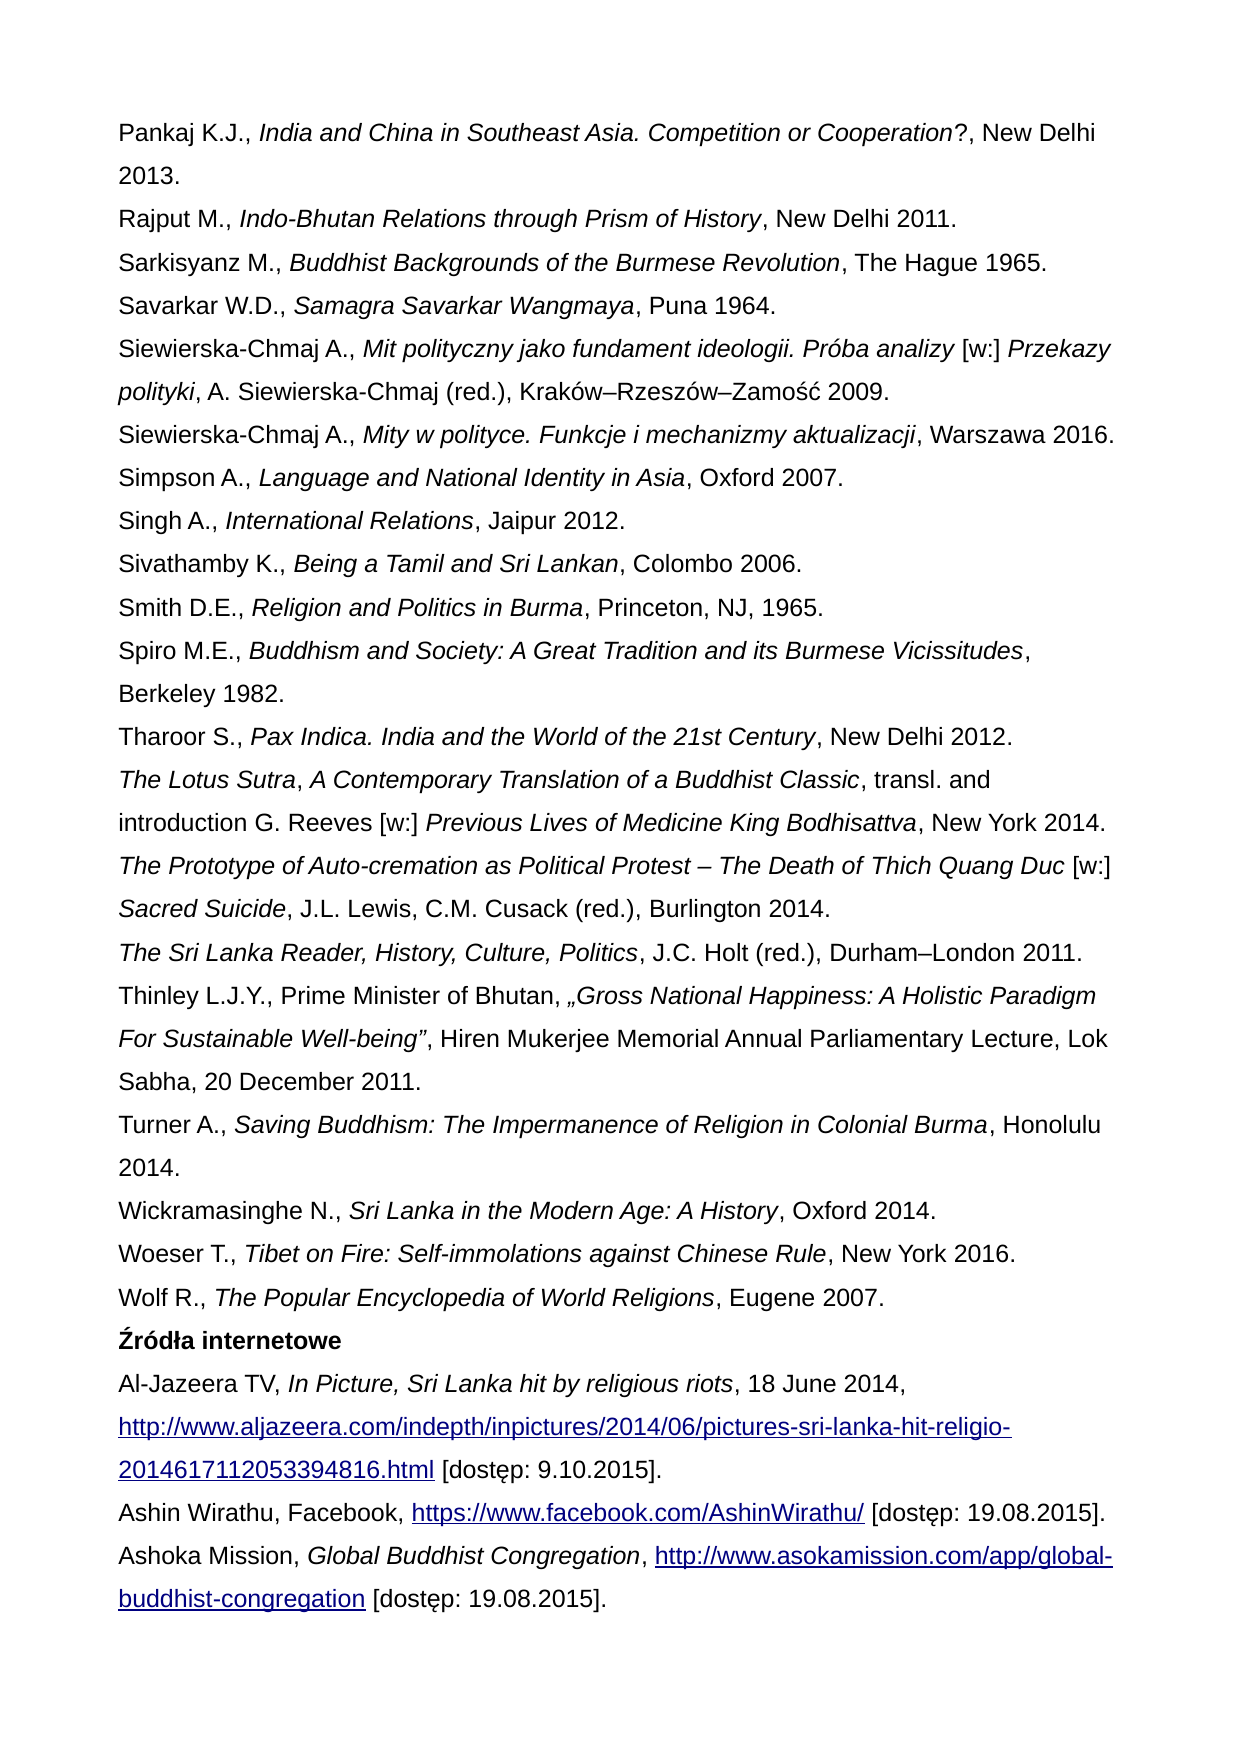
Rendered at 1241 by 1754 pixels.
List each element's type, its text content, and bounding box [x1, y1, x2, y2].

text The Prototype of Auto-cremation as Political Protest – The Death of Thich Quang Duc [w:] Sacred Suicide, J.L. Lewis, C.M. Cusack (red.), Burlington 2014. [118, 851, 1122, 923]
text The Sri Lanka Reader, History, Culture, Politics, J.C. Holt (red.), Durham–London 2011. [118, 937, 1122, 966]
text Sarkisyanz M., Buddhist Backgrounds of the Burmese Revolution, The Hague 1965. [118, 247, 1122, 276]
text Rajput M., Indo-Bhutan Relations through Prism of History, New Delhi 2011. [118, 204, 1122, 233]
text Wolf R., The Popular Encyclopedia of World Religions, Eugene 2007. [118, 1282, 1122, 1311]
text Ashoka Mission, Global Buddhist Congregation, http://www.asokamission.com/app/global-buddhist-congregation [dostęp: 19.08.2015]. [118, 1541, 1122, 1613]
text Siewierska-Chmaj A., Mity w polityce. Funkcje i mechanizmy aktualizacji, Warszawa 2016. [118, 420, 1122, 449]
text Ashin Wirathu, Facebook, https://www.facebook.com/AshinWirathu/ [dostęp: 19.08.2015]. [118, 1498, 1122, 1527]
text Turner A., Saving Buddhism: The Impermanence of Religion in Colonial Burma, Honolulu 2014. [118, 1110, 1122, 1182]
text Simpson A., Language and National Identity in Asia, Oxford 2007. [118, 463, 1122, 492]
text Wickramasinghe N., Sri Lanka in the Modern Age: A History, Oxford 2014. [118, 1196, 1122, 1225]
text Singh A., International Relations, Jaipur 2012. [118, 506, 1122, 535]
text Pankaj K.J., India and China in Southeast Asia. Competition or Cooperation?, New Delhi 2013. [118, 118, 1122, 190]
text Savarkar W.D., Samagra Savarkar Wangmaya, Puna 1964. [118, 291, 1122, 319]
text Woeser T., Tibet on Fire: Self-immolations against Chinese Rule, New York 2016. [118, 1239, 1122, 1268]
text Thinley L.J.Y., Prime Minister of Bhutan, „Gross National Happiness: A Holistic Paradigm For Sustainable Well-being”, Hiren Mukerjee Memorial Annual Parliamentary Lecture, Lok Sabha, 20 December 2011. [118, 981, 1122, 1096]
text Sivathamby K., Being a Tamil and Sri Lankan, Colombo 2006. [118, 549, 1122, 578]
text Siewierska-Chmaj A., Mit polityczny jako fundament ideologii. Próba analizy [w:] Przekazy polityki, A. Siewierska-Chmaj (red.), Kraków–Rzeszów–Zamość 2009. [118, 334, 1122, 406]
text Spiro M.E., Buddhism and Society: A Great Tradition and its Burmese Vicissitudes, Berkeley 1982. [118, 636, 1122, 707]
text Al-Jazeera TV, In Picture, Sri Lanka hit by religious riots, 18 June 2014, http://www.aljazeera.com/indepth/inpictures/2014/06/pictures-sri-lanka-hit-religio-2014617112053394816.html [dostęp: 9.10.2015]. [118, 1369, 1122, 1484]
text Źródła internetowe [118, 1326, 1122, 1354]
text The Lotus Sutra, A Contemporary Translation of a Buddhist Classic, transl. and introduction G. Reeves [w:] Previous Lives of Medicine King Bodhisattva, New York 2014. [118, 765, 1122, 837]
text Tharoor S., Pax Indica. India and the World of the 21st Century, New Delhi 2012. [118, 722, 1122, 751]
text Smith D.E., Religion and Politics in Burma, Princeton, NJ, 1965. [118, 592, 1122, 621]
